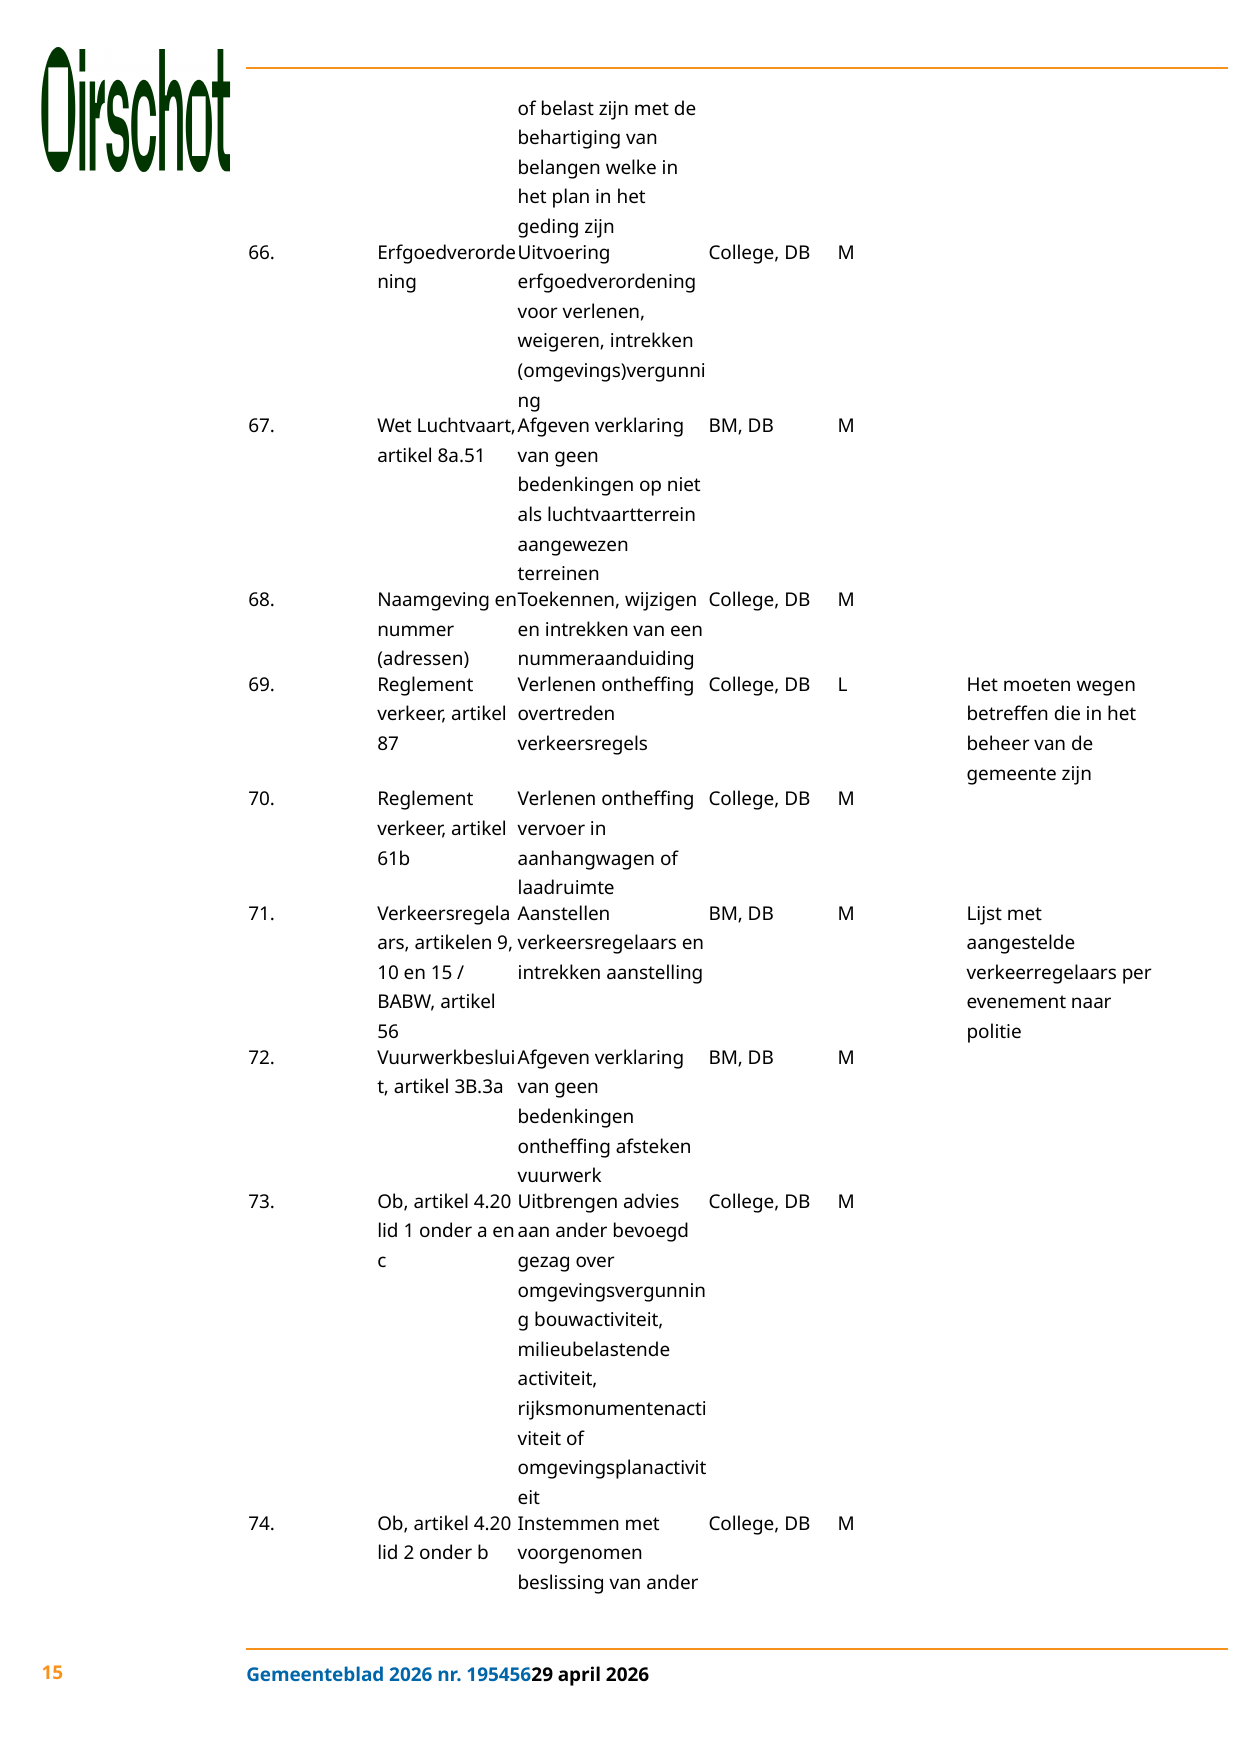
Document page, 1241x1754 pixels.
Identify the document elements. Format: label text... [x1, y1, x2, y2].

table_cell Toekennen, wijzigen en intrekken van een nummeraanduiding [518, 586, 708, 671]
table_cell [966, 1188, 1152, 1510]
table_cell Instemmen met voorgenomen beslissing van ander [518, 1510, 708, 1594]
table_cell M [837, 1510, 966, 1594]
table_cell BM, DB [708, 1044, 837, 1188]
table_cell 66. [248, 239, 377, 412]
table_cell [837, 95, 966, 239]
table_cell 74. [248, 1510, 377, 1594]
table_cell M [837, 1044, 966, 1188]
table_cell Lijst met aangestelde verkeerregelaars per evenement naar politie [966, 900, 1152, 1044]
table_cell BM, DB [708, 413, 837, 586]
table_cell M [837, 900, 966, 1044]
table_cell College, DB [708, 586, 837, 671]
table_cell Afgeven verklaring van geen bedenkingen ontheffing afsteken vuurwerk [518, 1044, 708, 1188]
table_cell Erfgoedverordening [377, 239, 517, 412]
table_cell College, DB [708, 1188, 837, 1510]
table_cell [377, 95, 517, 239]
table_cell Ob, artikel 4.20 lid 2 onder b [377, 1510, 517, 1594]
table_cell Ob, artikel 4.20 lid 1 onder a en c [377, 1188, 517, 1510]
table_cell 72. [248, 1044, 377, 1188]
table_cell Aanstellen verkeersregelaars en intrekken aanstelling [518, 900, 708, 1044]
table_cell BM, DB [708, 900, 837, 1044]
table_cell [248, 95, 377, 239]
table_cell Uitbrengen advies aan ander bevoegd gezag over omgevingsvergunning bouwactiviteit, milieubelastende activiteit, rijksmonumentenactiviteit of omgevingsplanactiviteit [518, 1188, 708, 1510]
table_cell of belast zijn met de behartiging van belangen welke in het plan in het geding zijn [518, 95, 708, 239]
table_cell 70. [248, 786, 377, 900]
table_cell Afgeven verklaring van geen bedenkingen op niet als luchtvaartterrein aangewezen terreinen [518, 413, 708, 586]
table_cell L [837, 671, 966, 786]
table_cell M [837, 586, 966, 671]
picture [41, 47, 231, 172]
table_cell [708, 95, 837, 239]
table_cell M [837, 413, 966, 586]
table_cell College, DB [708, 786, 837, 900]
table_cell Vuurwerkbesluit, artikel 3B.3a [377, 1044, 517, 1188]
table_cell College, DB [708, 671, 837, 786]
table_cell M [837, 239, 966, 412]
table_cell 71. [248, 900, 377, 1044]
table_cell [966, 786, 1152, 900]
table_cell Verkeersregelaars, artikelen 9, 10 en 15 / BABW, artikel 56 [377, 900, 517, 1044]
table_cell Het moeten wegen betreffen die in het beheer van de gemeente zijn [966, 671, 1152, 786]
table_cell 68. [248, 586, 377, 671]
table_cell Reglement verkeer, artikel 87 [377, 671, 517, 786]
table_cell 73. [248, 1188, 377, 1510]
table_cell 67. [248, 413, 377, 586]
table_cell [966, 413, 1152, 586]
table_cell 69. [248, 671, 377, 786]
table_cell [966, 95, 1152, 239]
table_cell College, DB [708, 239, 837, 412]
table_cell [966, 586, 1152, 671]
table_cell Reglement verkeer, artikel 61b [377, 786, 517, 900]
table_cell Naamgeving en nummer (adressen) [377, 586, 517, 671]
table_cell Verlenen ontheffing overtreden verkeersregels [518, 671, 708, 786]
table_cell Verlenen ontheffing vervoer in aanhangwagen of laadruimte [518, 786, 708, 900]
table_cell M [837, 1188, 966, 1510]
table_cell [966, 1044, 1152, 1188]
table_cell Uitvoering erfgoedverordening voor verlenen, weigeren, intrekken (omgevings)vergunning [518, 239, 708, 412]
table_cell College, DB [708, 1510, 837, 1594]
table_cell M [837, 786, 966, 900]
table_cell [966, 239, 1152, 412]
table_cell Wet Luchtvaart, artikel 8a.51 [377, 413, 517, 586]
table_cell [966, 1510, 1152, 1594]
